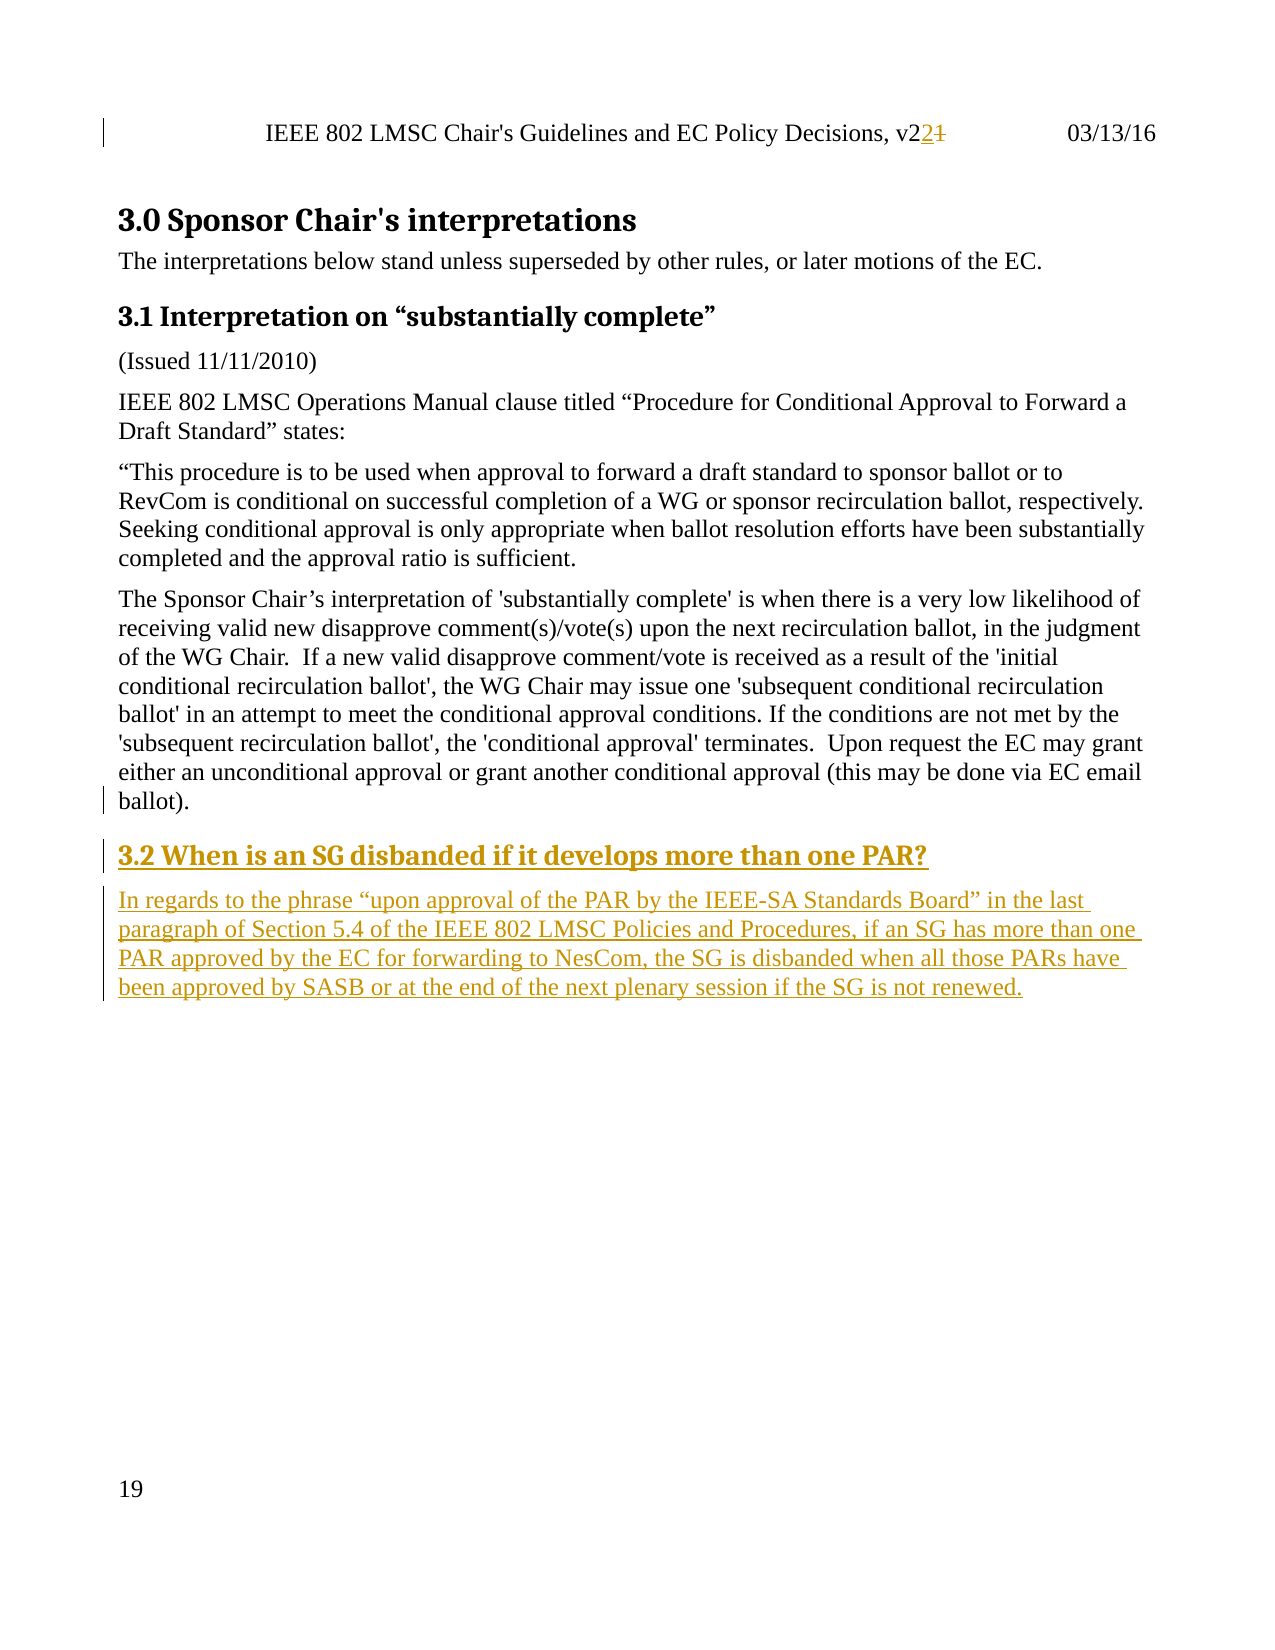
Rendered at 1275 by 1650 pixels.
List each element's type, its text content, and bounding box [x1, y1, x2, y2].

text “This procedure is to be used when approval to forward a draft standard to sponsor ballot or to RevCom is conditional on successful completion of a WG or sponsor recirculation ballot, respectively. Seeking conditional approval is only appropriate when ballot resolution efforts have been substantially completed and the approval ratio is sufficient. [118, 457, 1157, 572]
text The Sponsor Chair’s interpretation of 'substantially complete' is when there is a very low likelihood of receiving valid new disapprove comment(s)/vote(s) upon the next recirculation ballot, in the judgment of the WG Chair. If a new valid disapprove comment/vote is received as a result of the 'initial conditional recirculation ballot', the WG Chair may issue one 'subsequent conditional recirculation ballot' in an attempt to meet the conditional approval conditions. If the conditions are not met by the 'subsequent recirculation ballot', the 'conditional approval' terminates. Upon request the EC may grant either an unconditional approval or grant another conditional approval (this may be done via EC email ballot). [118, 584, 1157, 814]
subtitle Interpretation on “substantially complete” [118, 300, 1157, 333]
text The interpretations below stand unless superseded by other rules, or later motions of the EC. [118, 246, 1157, 275]
subtitle Sponsor Chair's interpretations [118, 201, 1157, 240]
subtitle When is an SG disbanded if it develops more than one PAR? [118, 839, 1157, 873]
text (Issued 11/11/2010) [118, 346, 1157, 374]
text In regards to the phrase “upon approval of the PAR by the IEEE-SA Standards Board” in the last paragraph of Section 5.4 of the IEEE 802 LMSC Policies and Procedures, if an SG has more than one PAR approved by the EC for forwarding to NesCom, the SG is disbanded when all those PARs have been approved by SASB or at the end of the next plenary session if the SG is not renewed. [118, 886, 1157, 1001]
text IEEE 802 LMSC Operations Manual clause titled “Procedure for Conditional Approval to Forward a Draft Standard” states: [118, 387, 1157, 444]
